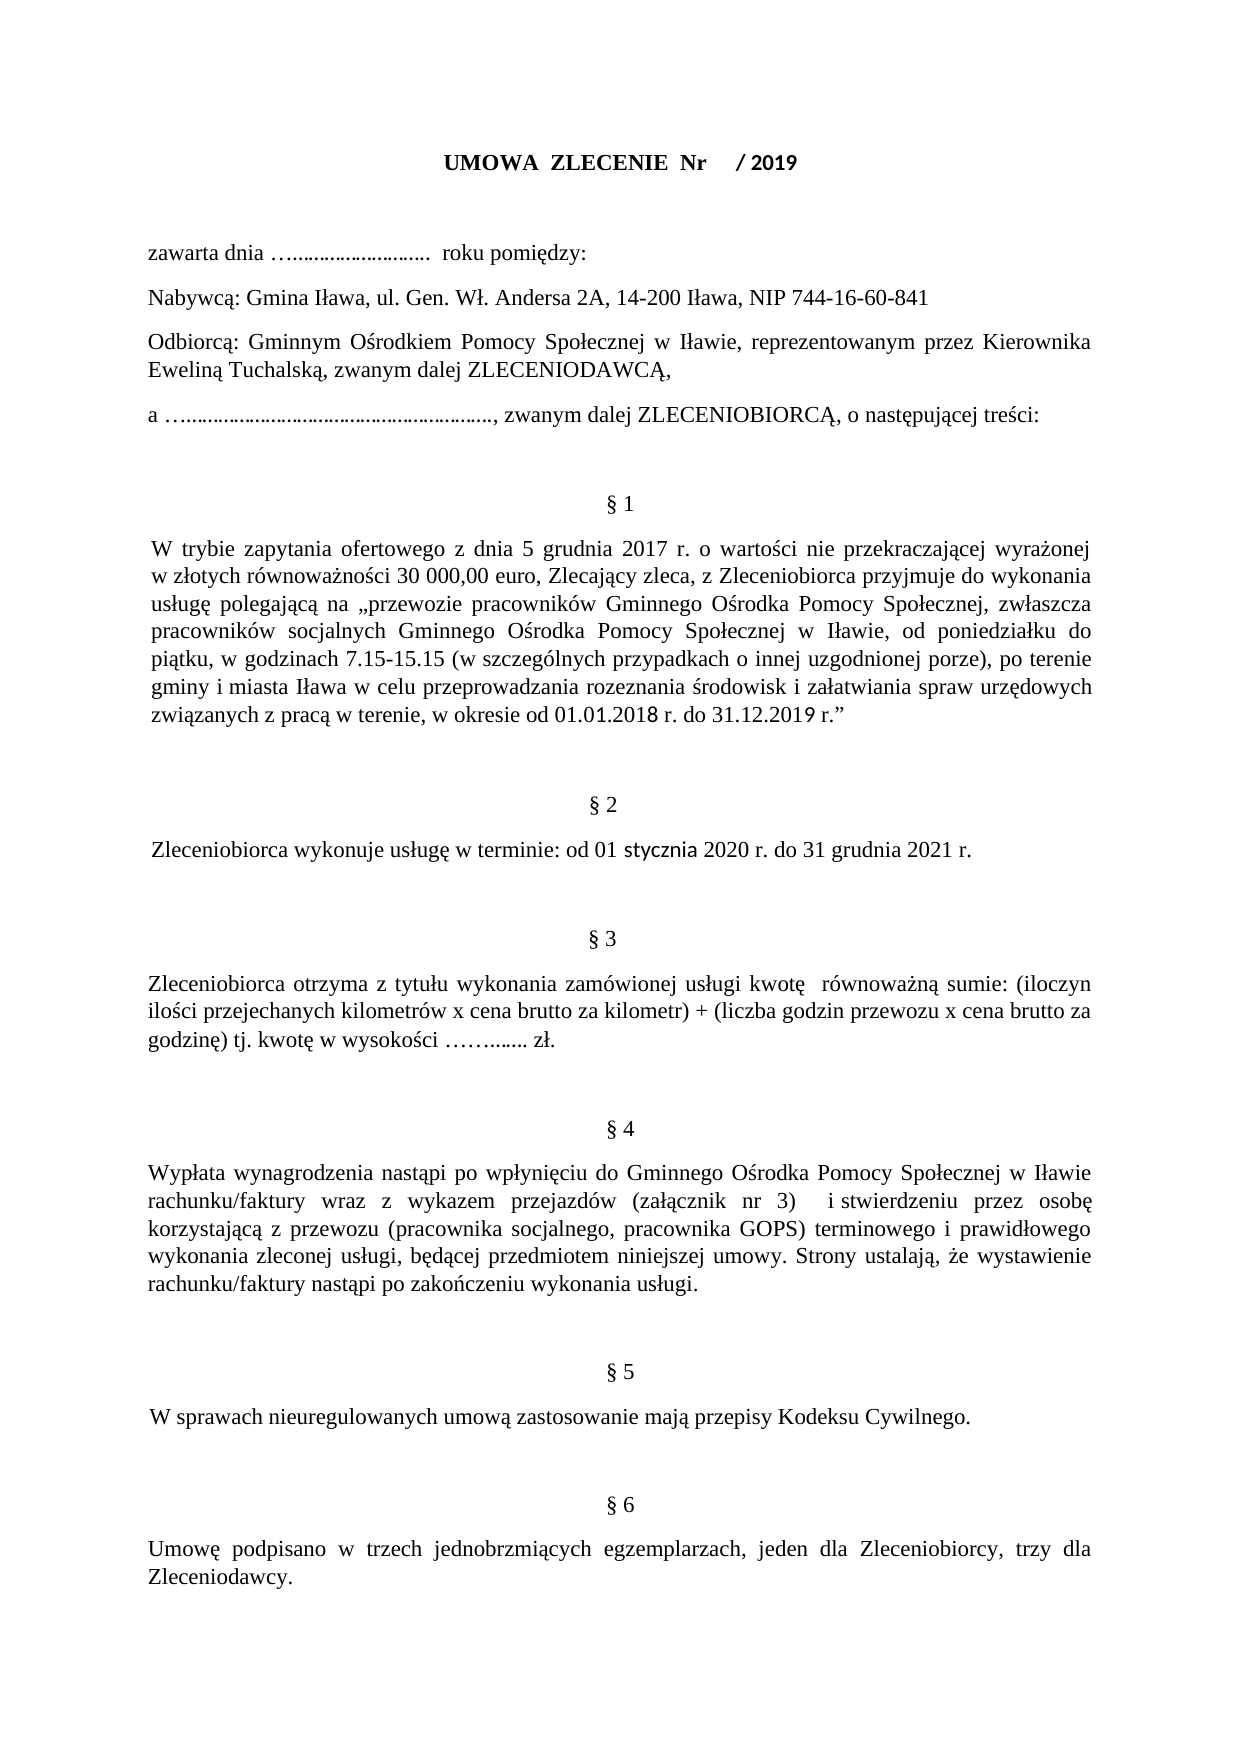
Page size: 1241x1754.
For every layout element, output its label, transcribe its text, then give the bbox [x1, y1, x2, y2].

text Zleceniobiorca wykonuje usługę w terminie: od 01 stycznia 2020 r. do 31 grudnia 2021 r. [113, 835, 1093, 863]
text Zleceniobiorca otrzyma z tytułu wykonania zamówionej usługi kwotę równoważną sumie: (iloczyn ilości przejechanych kilometrów x cena brutto za kilometr) + (liczba godzin przewozu x cena brutto za godzinę) tj. kwotę w wysokości …………. zł. [148, 969, 1093, 1053]
text § 1 [148, 490, 1093, 517]
text Nabywcą: Gmina Iława, ul. Gen. Wł. Andersa 2A, 14-200 Iława, NIP 744-16-60-841 [148, 284, 1093, 310]
text a ……………………………………………………., zwanym dalej ZLECENIOBIORCĄ, o następującej treści: [148, 400, 1093, 428]
text § 6 [148, 1491, 1093, 1518]
text § 3 [112, 925, 1093, 952]
text § 2 [113, 791, 1093, 817]
text Wypłata wynagrodzenia nastąpi po wpłynięciu do Gminnego Ośrodka Pomocy Społecznej w Iławie rachunku/faktury wraz z wykazem przejazdów (załącznik nr 3) i stwierdzeniu przez osobę korzystającą z przewozu (pracownika socjalnego, pracownika GOPS) terminowego i prawidłowego wykonania zleconej usługi, będącej przedmiotem niniejszej umowy. Strony ustalają, że wystawienie rachunku/faktury nastąpi po zakończeniu wykonania usługi. [148, 1159, 1093, 1296]
text Odbiorcą: Gminnym Ośrodkiem Pomocy Społecznej w Iławie, reprezentowanym przez Kierownika Eweliną Tuchalską, zwanym dalej ZLECENIODAWCĄ, [148, 328, 1093, 382]
text UMOWA ZLECENIE Nr / 2019 [148, 148, 1093, 176]
text W sprawach nieuregulowanych umową zastosowanie mają przepisy Kodeksu Cywilnego. [112, 1403, 1093, 1429]
text zawarta dnia ……………………….. roku pomiędzy: [148, 238, 1093, 266]
text § 4 [148, 1115, 1093, 1142]
text Umowę podpisano w trzech jednobrzmiących egzemplarzach, jeden dla Zleceniobiorcy, trzy dla Zleceniodawcy. [148, 1536, 1093, 1589]
text W trybie zapytania ofertowego z dnia 5 grudnia 2017 r. o wartości nie przekraczającej wyrażonej w złotych równoważności 30 000,00 euro, Zlecający zleca, z Zleceniobiorca przyjmuje do wykonania usługę polegającą na „przewozie pracowników Gminnego Ośrodka Pomocy Społecznej, zwłaszcza pracowników socjalnych Gminnego Ośrodka Pomocy Społecznej w Iławie, od poniedziałku do piątku, w godzinach 7.15-15.15 (w szczególnych przypadkach o innej uzgodnionej porze), po terenie gminy i miasta Iława w celu przeprowadzania rozeznania środowisk i załatwiania spraw urzędowych związanych z pracą w terenie, w okresie od 01.01.2018 r. do 31.12.2019 r.” [113, 535, 1093, 728]
text § 5 [148, 1358, 1093, 1385]
